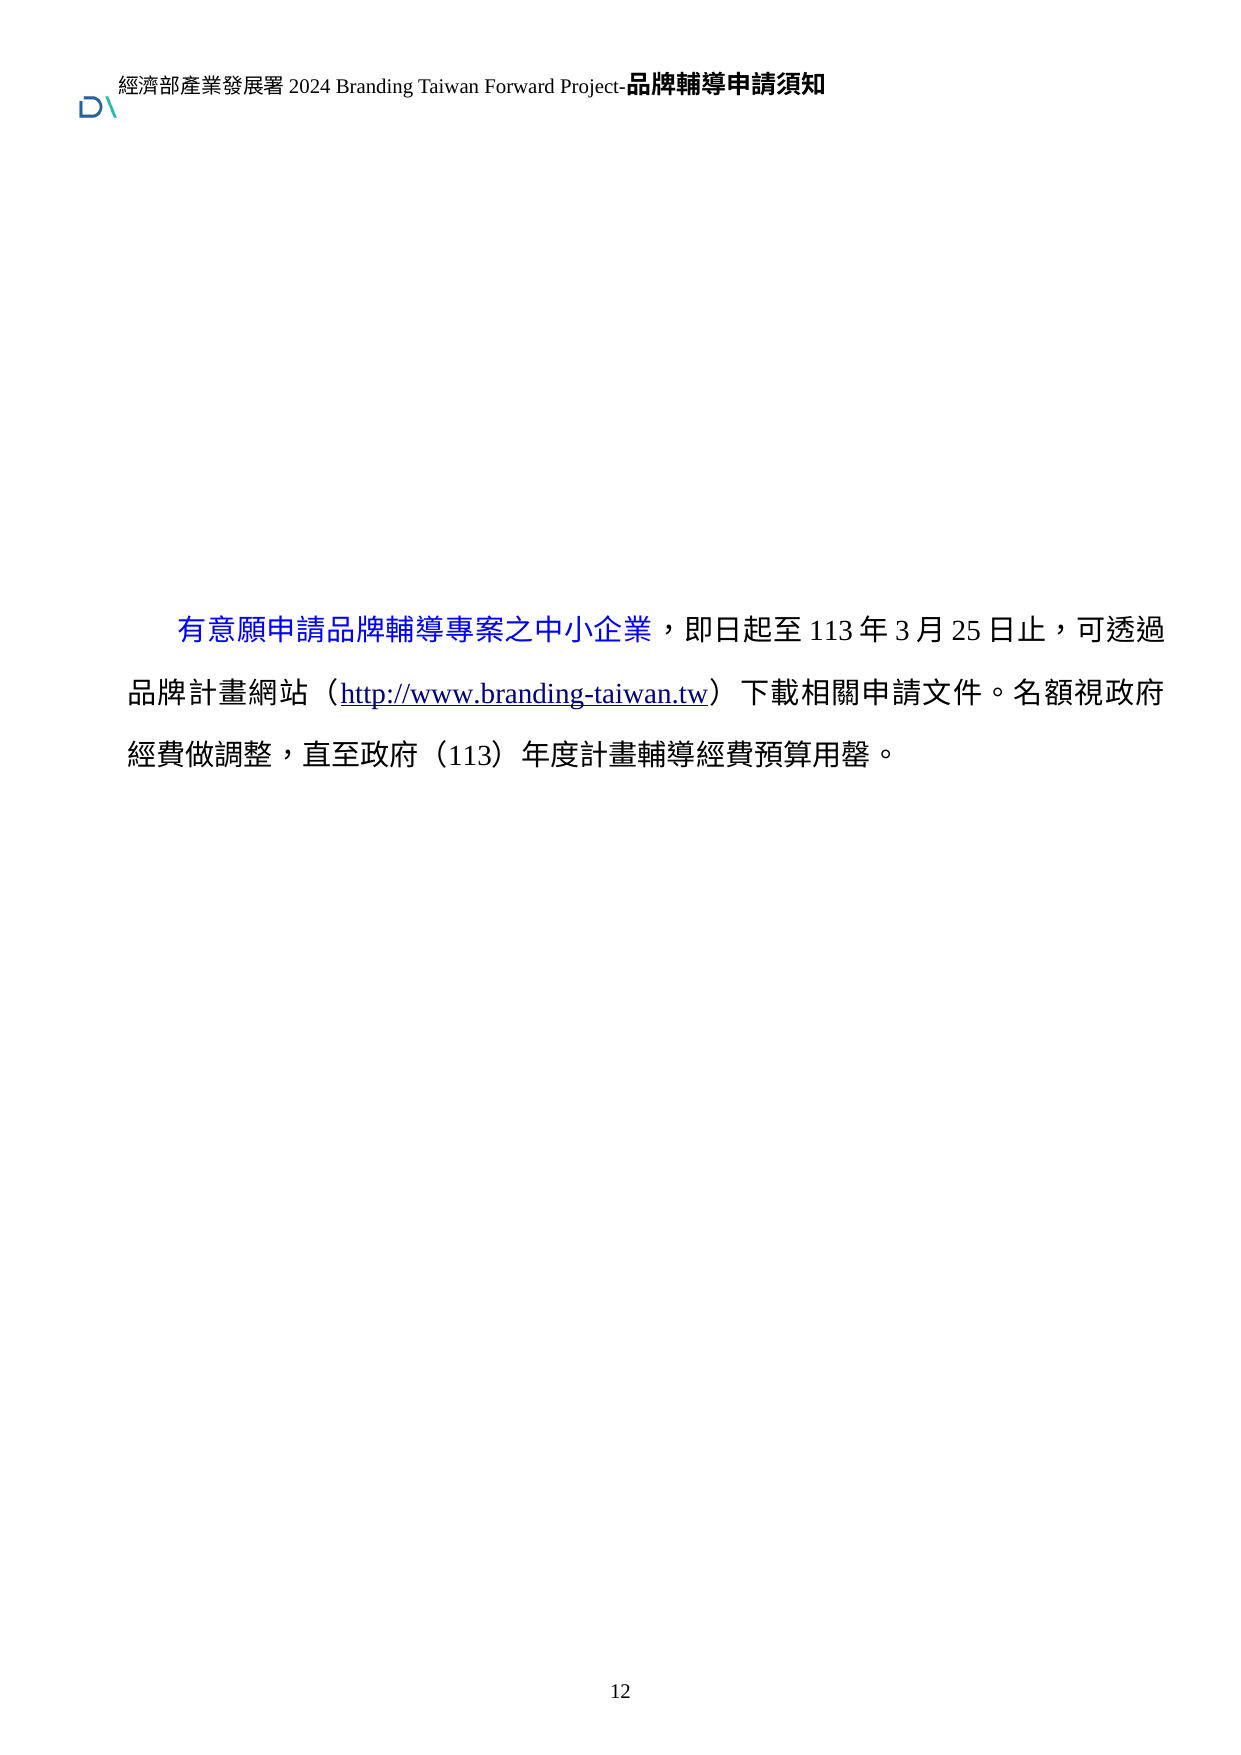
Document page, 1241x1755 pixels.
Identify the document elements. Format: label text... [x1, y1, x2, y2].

text 有意願申請品牌輔導專案之中小企業，即日起至113年3月25日止，可透過品牌計畫網站（http://www.branding-taiwan.tw）下載相關申請文件。名額視政府經費做調整，直至政府（113）年度計畫輔導經費預算用罄。 [127, 586, 1165, 774]
